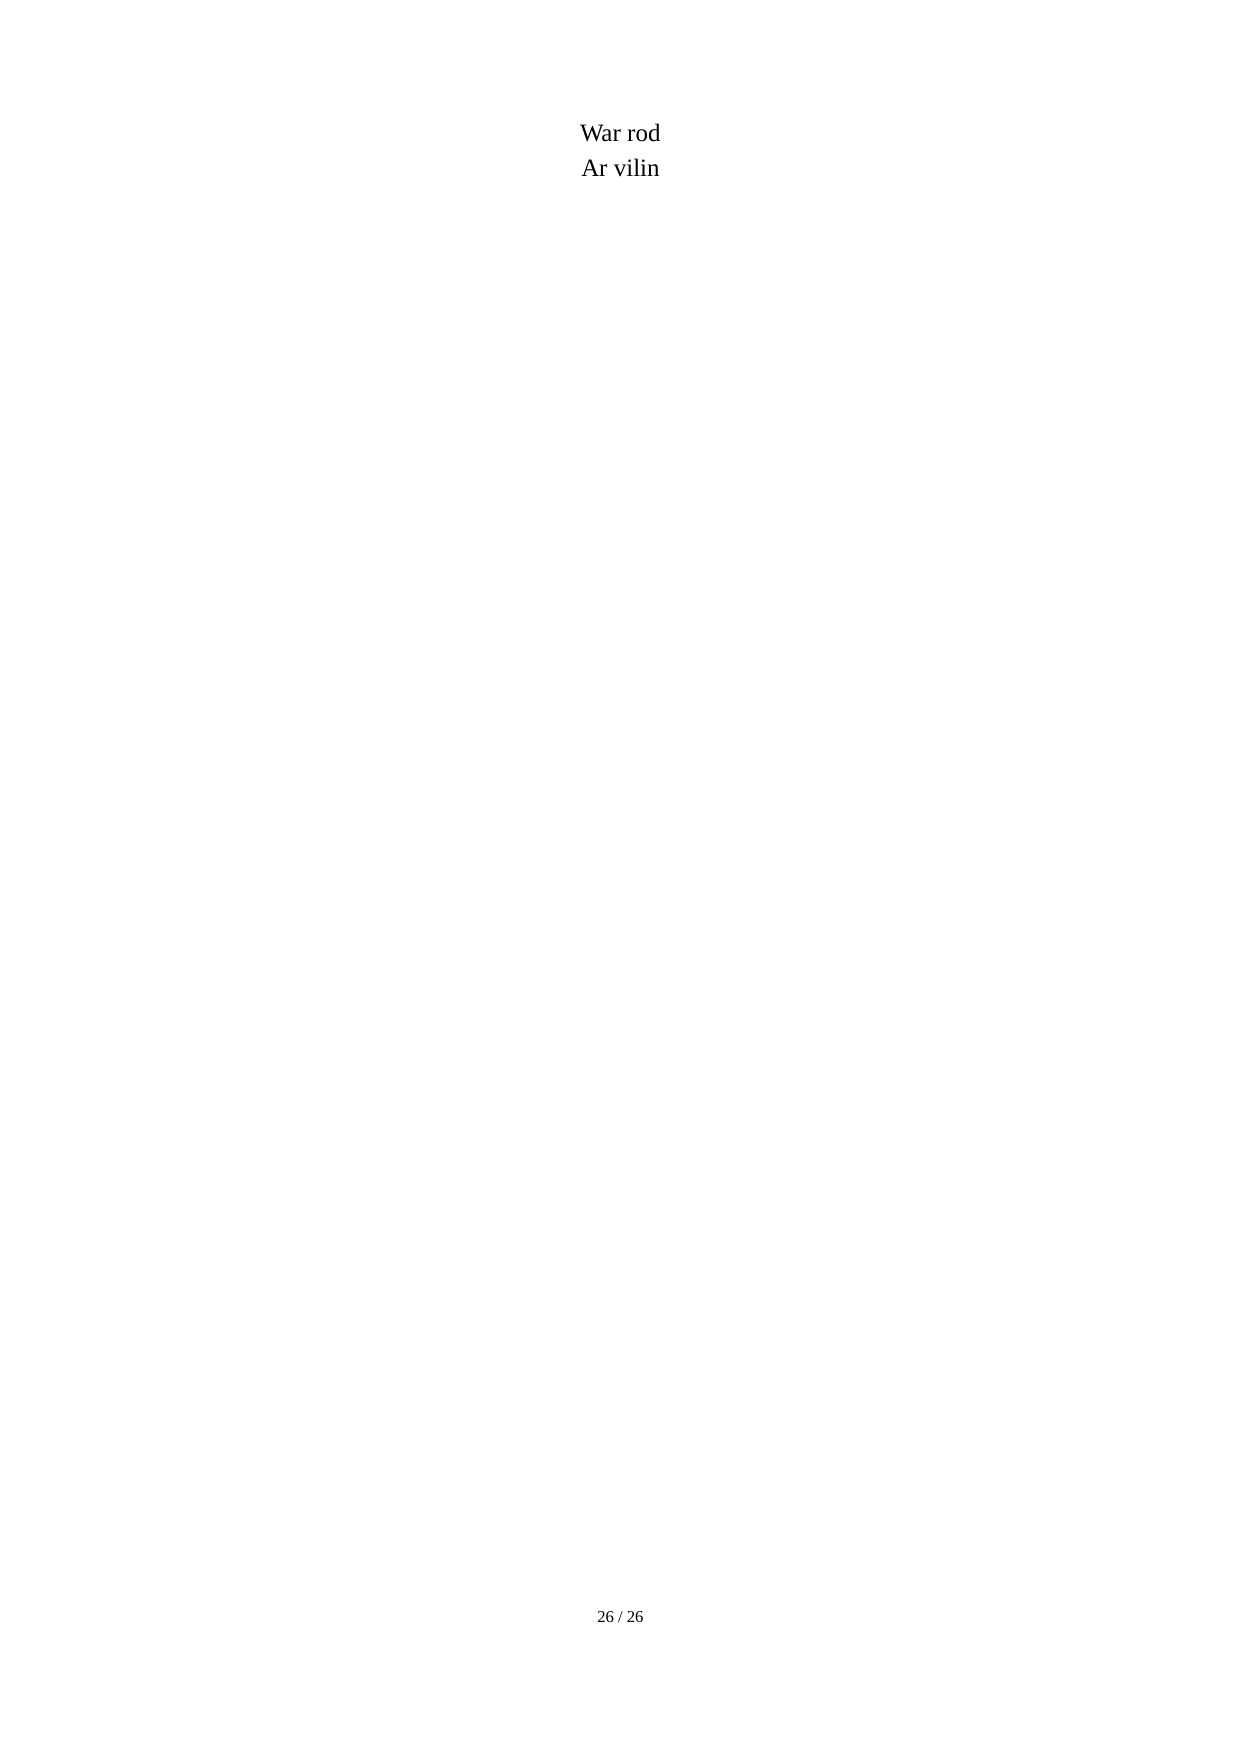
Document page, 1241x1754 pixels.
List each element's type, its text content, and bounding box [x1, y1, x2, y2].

text War rod Ar vilin [118, 118, 1122, 181]
